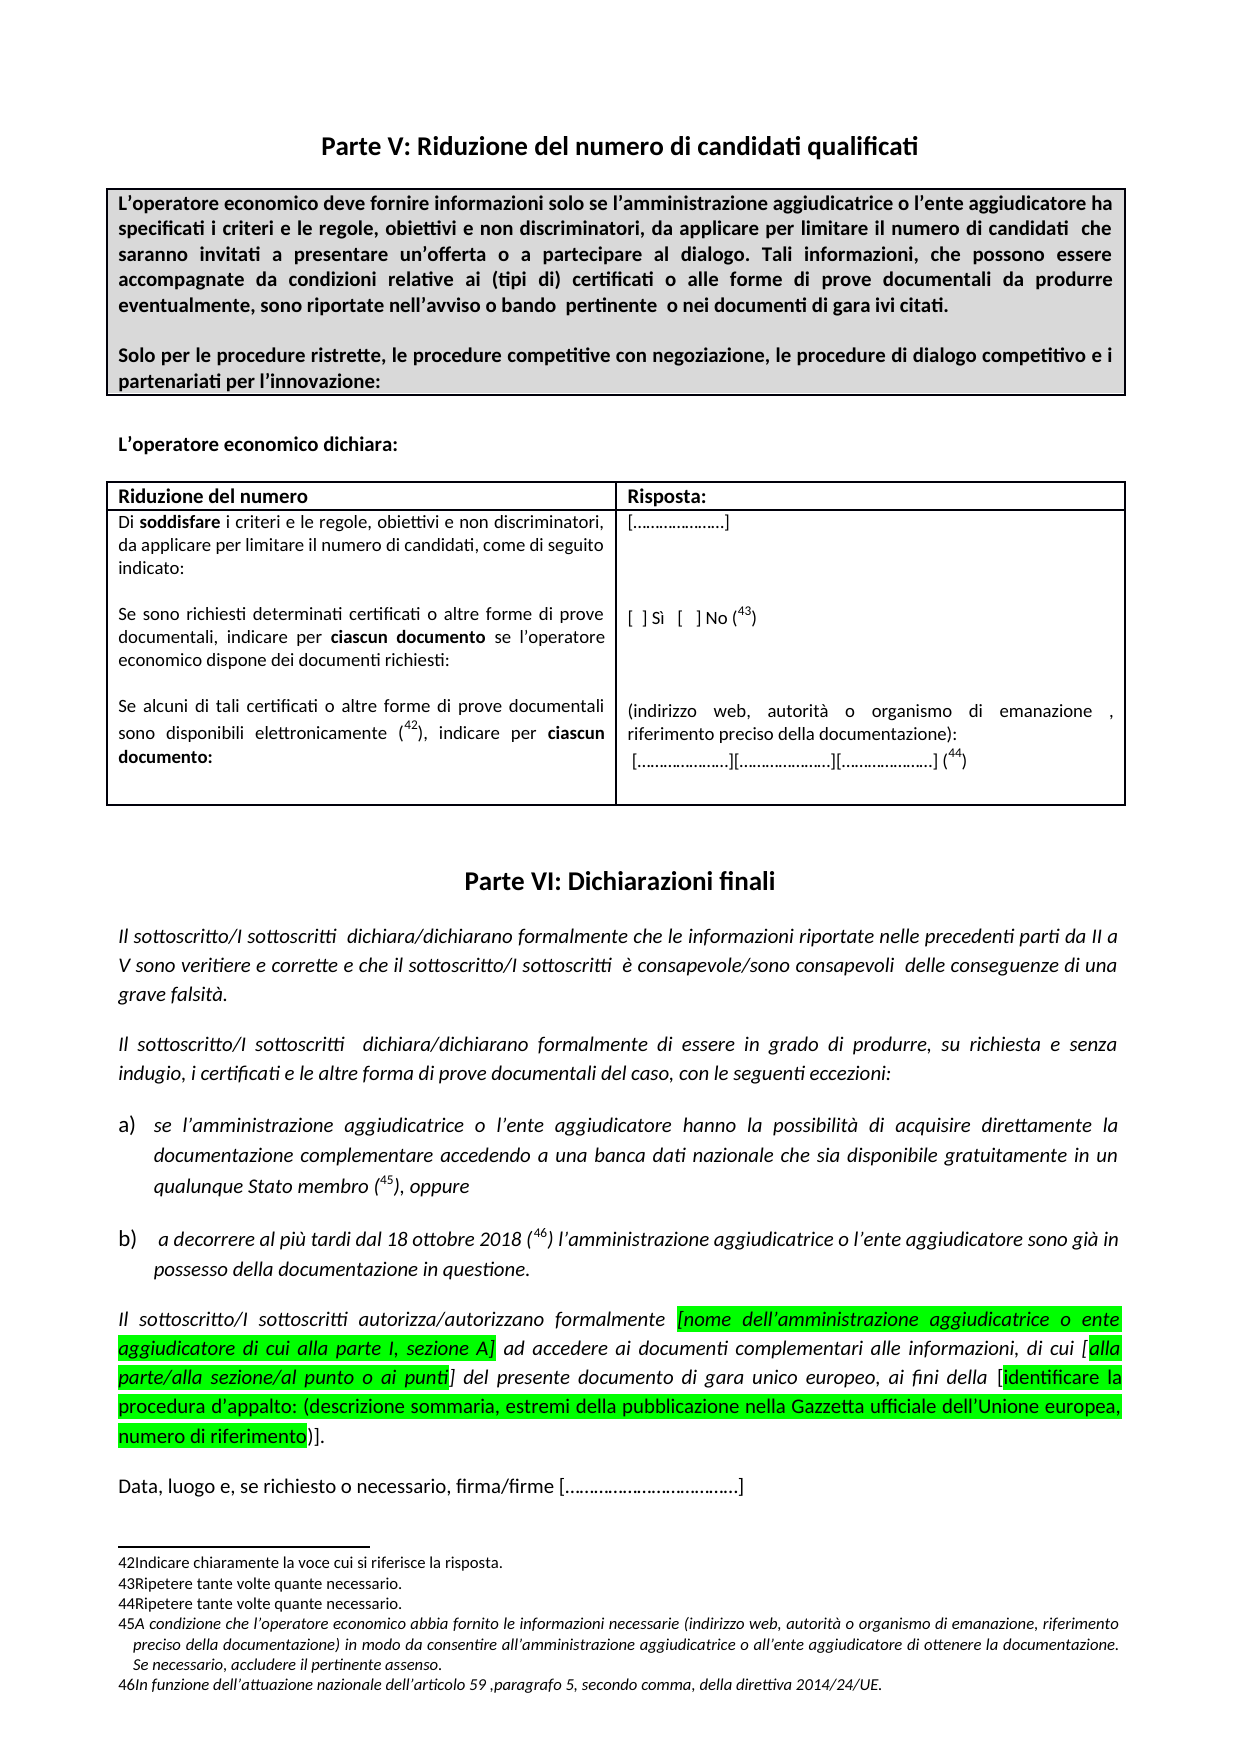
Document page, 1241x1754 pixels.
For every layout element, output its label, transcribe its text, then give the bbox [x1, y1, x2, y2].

list In funzione dell’attuazione nazionale dell’articolo 59 ,paragrafo 5, secondo comma, della direttiva 2014/24/UE. [118, 1674, 1122, 1695]
table_cell Di soddisfare i criteri e le regole, obiettivi e non discriminatori, da applicare per limitare il numero di candidati, come di seguito indicato: Se sono richiesti determinati certificati o altre forme di prove documentali, indicare per ciascun documento se l’operatore economico dispone dei documenti richiesti: Se alcuni di tali certificati o altre forme di prove documentali sono disponibili elettronicamente (), indicare per ciascun documento: [108, 511, 615, 803]
list A condizione che l’operatore economico abbia fornito le informazioni necessarie (indirizzo web, autorità o organismo di emanazione, riferimento preciso della documentazione) in modo da consentire all’amministrazione aggiudicatrice o all’ente aggiudicatore di ottenere la documentazione. Se necessario, accludere il pertinente assenso. [118, 1614, 1122, 1674]
list a decorrere al più tardi dal 18 ottobre 2018 () l’amministrazione aggiudicatrice o l’ente aggiudicatore sono già in possesso della documentazione in questione. [118, 1224, 1122, 1282]
text Data, luogo e, se richiesto o necessario, firma/firme [………………………………] [118, 1473, 1122, 1498]
list se l’amministrazione aggiudicatrice o l’ente aggiudicatore hanno la possibilità di acquisire direttamente la documentazione complementare accedendo a una banca dati nazionale che sia disponibile gratuitamente in un qualunque Stato membro (), oppure [118, 1111, 1122, 1199]
table_header Riduzione del numero [108, 483, 615, 508]
text L’operatore economico dichiara: [118, 431, 1122, 456]
text Il sottoscritto/I sottoscritti autorizza/autorizzano formalmente [nome dell’amministrazione aggiudicatrice o ente aggiudicatore di cui alla parte I, sezione A] ad accedere ai documenti complementari alle informazioni, di cui [alla parte/alla sezione/al punto o ai punti] del presente documento di gara unico europeo, ai fini della [identificare la procedura d’appalto: (descrizione sommaria, estremi della pubblicazione nella Gazzetta ufficiale dell’Unione europea, numero di riferimento)]. [118, 1306, 1122, 1448]
table_header L’operatore economico deve fornire informazioni solo se l’amministrazione aggiudicatrice o l’ente aggiudicatore ha specificati i criteri e le regole, obiettivi e non discriminatori, da applicare per limitare il numero di candidati che saranno invitati a presentare un’offerta o a partecipare al dialogo. Tali informazioni, che possono essere accompagnate da condizioni relative ai (tipi di) certificati o alle forme di prove documentali da produrre eventualmente, sono riportate nell’avviso o bando pertinente o nei documenti di gara ivi citati. Solo per le procedure ristrette, le procedure competitive con negoziazione, le procedure di dialogo competitivo e i partenariati per l’innovazione: [108, 190, 1124, 393]
text Parte V: Riduzione del numero di candidati qualificati [118, 129, 1122, 162]
text Il sottoscritto/I sottoscritti dichiara/dichiarano formalmente che le informazioni riportate nelle precedenti parti da II a V sono veritiere e corrette e che il sottoscritto/I sottoscritti è consapevole/sono consapevoli delle conseguenze di una grave falsità. [118, 923, 1122, 1007]
text Parte VI: Dichiarazioni finali [118, 864, 1122, 897]
table_cell […………………] [ ] Sì [ ] No () (indirizzo web, autorità o organismo di emanazione , riferimento preciso della documentazione): […………………][…………………][…………………] () [617, 511, 1124, 803]
table_header Risposta: [617, 483, 1124, 508]
text Il sottoscritto/I sottoscritti dichiara/dichiarano formalmente di essere in grado di produrre, su richiesta e senza indugio, i certificati e le altre forma di prove documentali del caso, con le seguenti eccezioni: [118, 1031, 1122, 1086]
